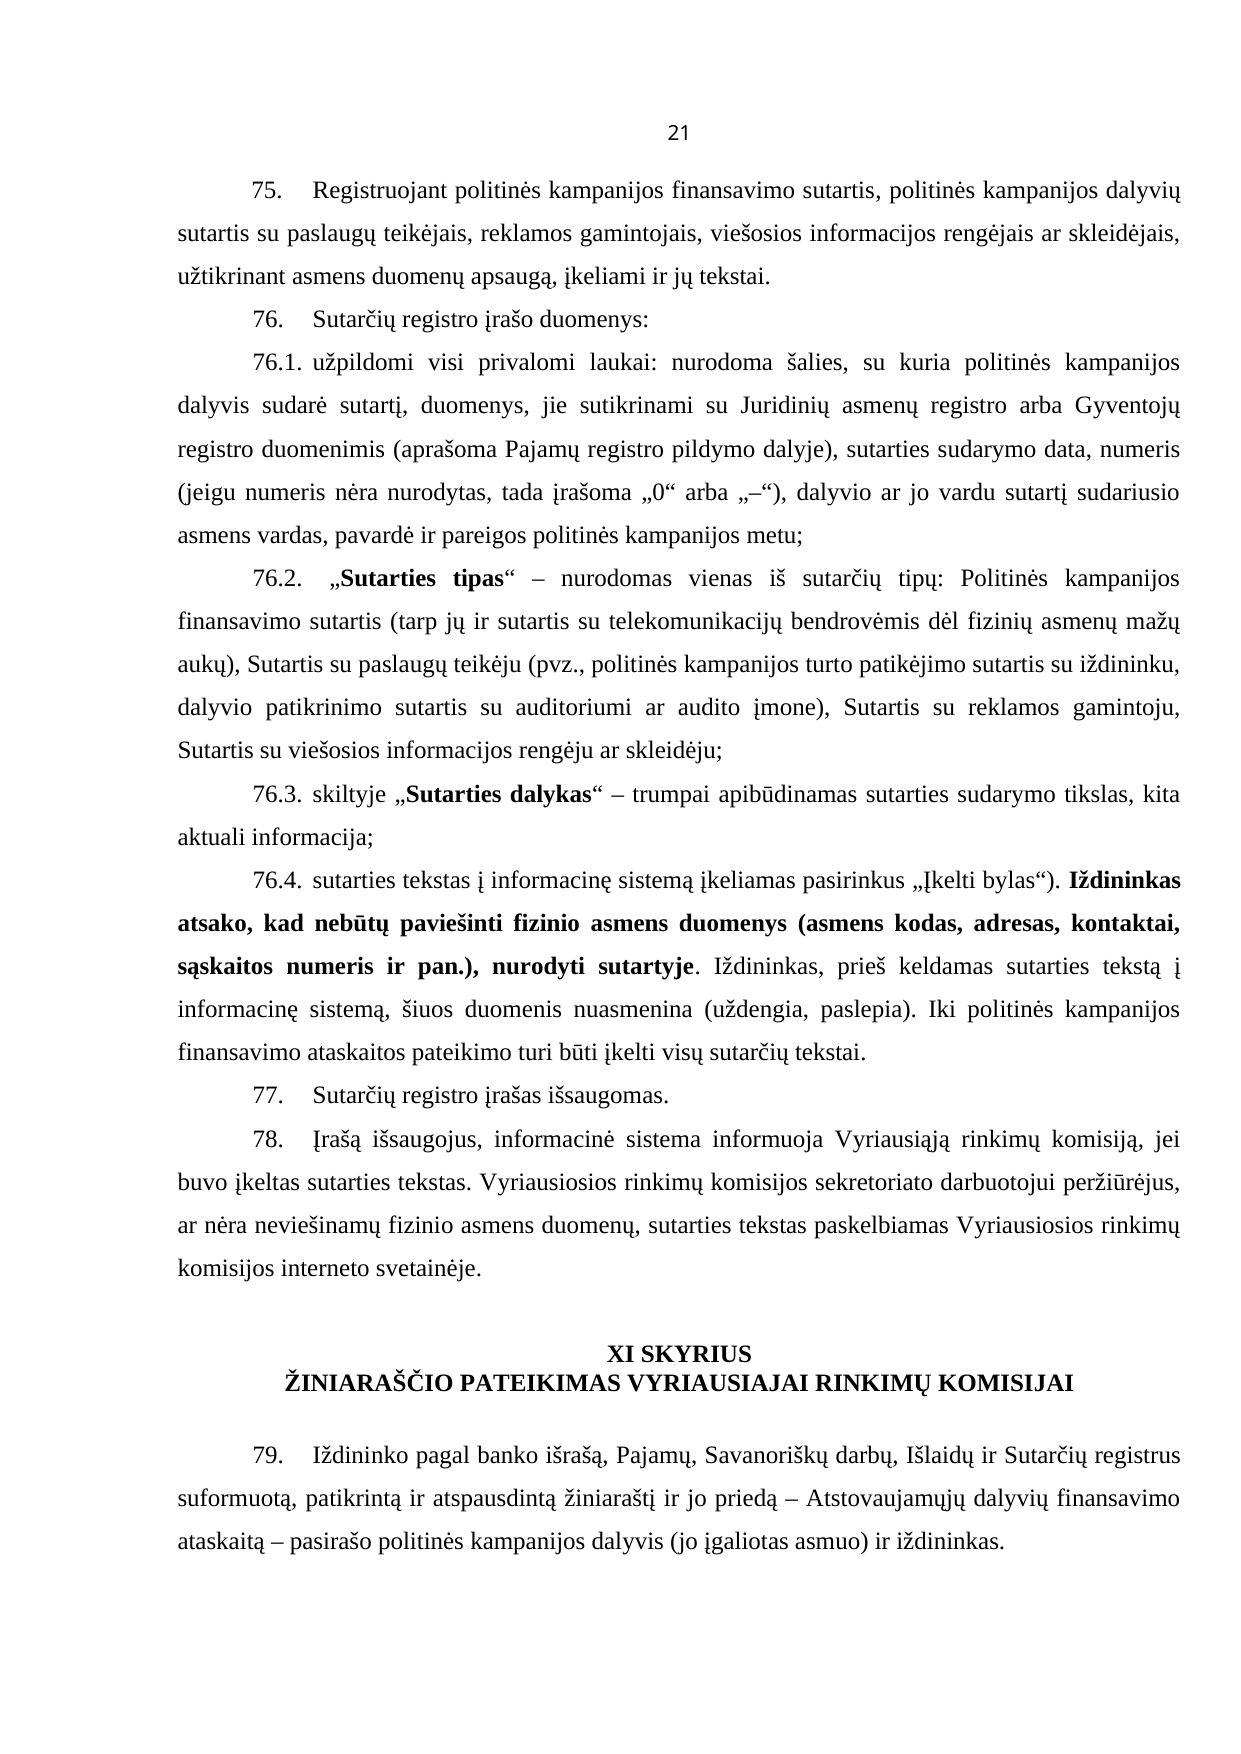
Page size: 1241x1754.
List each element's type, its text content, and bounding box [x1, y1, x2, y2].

text XI SKYRIUS [177, 1339, 1181, 1368]
text 76.4. sutarties tekstas į informacinę sistemą įkeliamas pasirinkus „Įkelti bylas“). Iždininkas atsako, kad nebūtų paviešinti fizinio asmens duomenys (asmens kodas, adresas, kontaktai, sąskaitos numeris ir pan.), nurodyti sutartyje. Iždininkas, prieš keldamas sutarties tekstą į informacinę sistemą, šiuos duomenis nuasmenina (uždengia, paslepia). Iki politinės kampanijos finansavimo ataskaitos pateikimo turi būti įkelti visų sutarčių tekstai. [177, 865, 1181, 1066]
text 78. Įrašą išsaugojus, informacinė sistema informuoja Vyriausiąją rinkimų komisiją, jei buvo įkeltas sutarties tekstas. Vyriausiosios rinkimų komisijos sekretoriato darbuotojui peržiūrėjus, ar nėra neviešinamų fizinio asmens duomenų, sutarties tekstas paskelbiamas Vyriausiosios rinkimų komisijos interneto svetainėje. [177, 1124, 1181, 1282]
text 79. Iždininko pagal banko išrašą, Pajamų, Savanoriškų darbų, Išlaidų ir Sutarčių registrus suformuotą, patikrintą ir atspausdintą žiniaraštį ir jo priedą – Atstovaujamųjų dalyvių finansavimo ataskaitą – pasirašo politinės kampanijos dalyvis (jo įgaliotas asmuo) ir iždininkas. [177, 1440, 1181, 1555]
text 77. Sutarčių registro įrašas išsaugomas. [177, 1081, 1181, 1109]
text 75. Registruojant politinės kampanijos finansavimo sutartis, politinės kampanijos dalyvių sutartis su paslaugų teikėjais, reklamos gamintojais, viešosios informacijos rengėjais ar skleidėjais, užtikrinant asmens duomenų apsaugą, įkeliami ir jų tekstai. [177, 175, 1181, 290]
text 76.2. „Sutarties tipas“ – nurodomas vienas iš sutarčių tipų: Politinės kampanijos finansavimo sutartis (tarp jų ir sutartis su telekomunikacijų bendrovėmis dėl fizinių asmenų mažų aukų), Sutartis su paslaugų teikėju (pvz., politinės kampanijos turto patikėjimo sutartis su iždininku, dalyvio patikrinimo sutartis su auditoriumi ar audito įmone), Sutartis su reklamos gamintoju, Sutartis su viešosios informacijos rengėju ar skleidėju; [177, 563, 1181, 764]
text 76. Sutarčių registro įrašo duomenys: [177, 304, 1181, 333]
text 76.1. užpildomi visi privalomi laukai: nurodoma šalies, su kuria politinės kampanijos dalyvis sudarė sutartį, duomenys, jie sutikrinami su Juridinių asmenų registro arba Gyventojų registro duomenimis (aprašoma Pajamų registro pildymo dalyje), sutarties sudarymo data, numeris (jeigu numeris nėra nurodytas, tada įrašoma „0“ arba „–“), dalyvio ar jo vardu sutartį sudariusio asmens vardas, pavardė ir pareigos politinės kampanijos metu; [177, 347, 1181, 549]
text 76.3. skiltyje „Sutarties dalykas“ – trumpai apibūdinamas sutarties sudarymo tikslas, kita aktuali informacija; [177, 779, 1181, 851]
text ŽINIARAŠČIO PATEIKIMAS VYRIAUSIAJAI RINKIMŲ KOMISIJAI [177, 1368, 1181, 1397]
